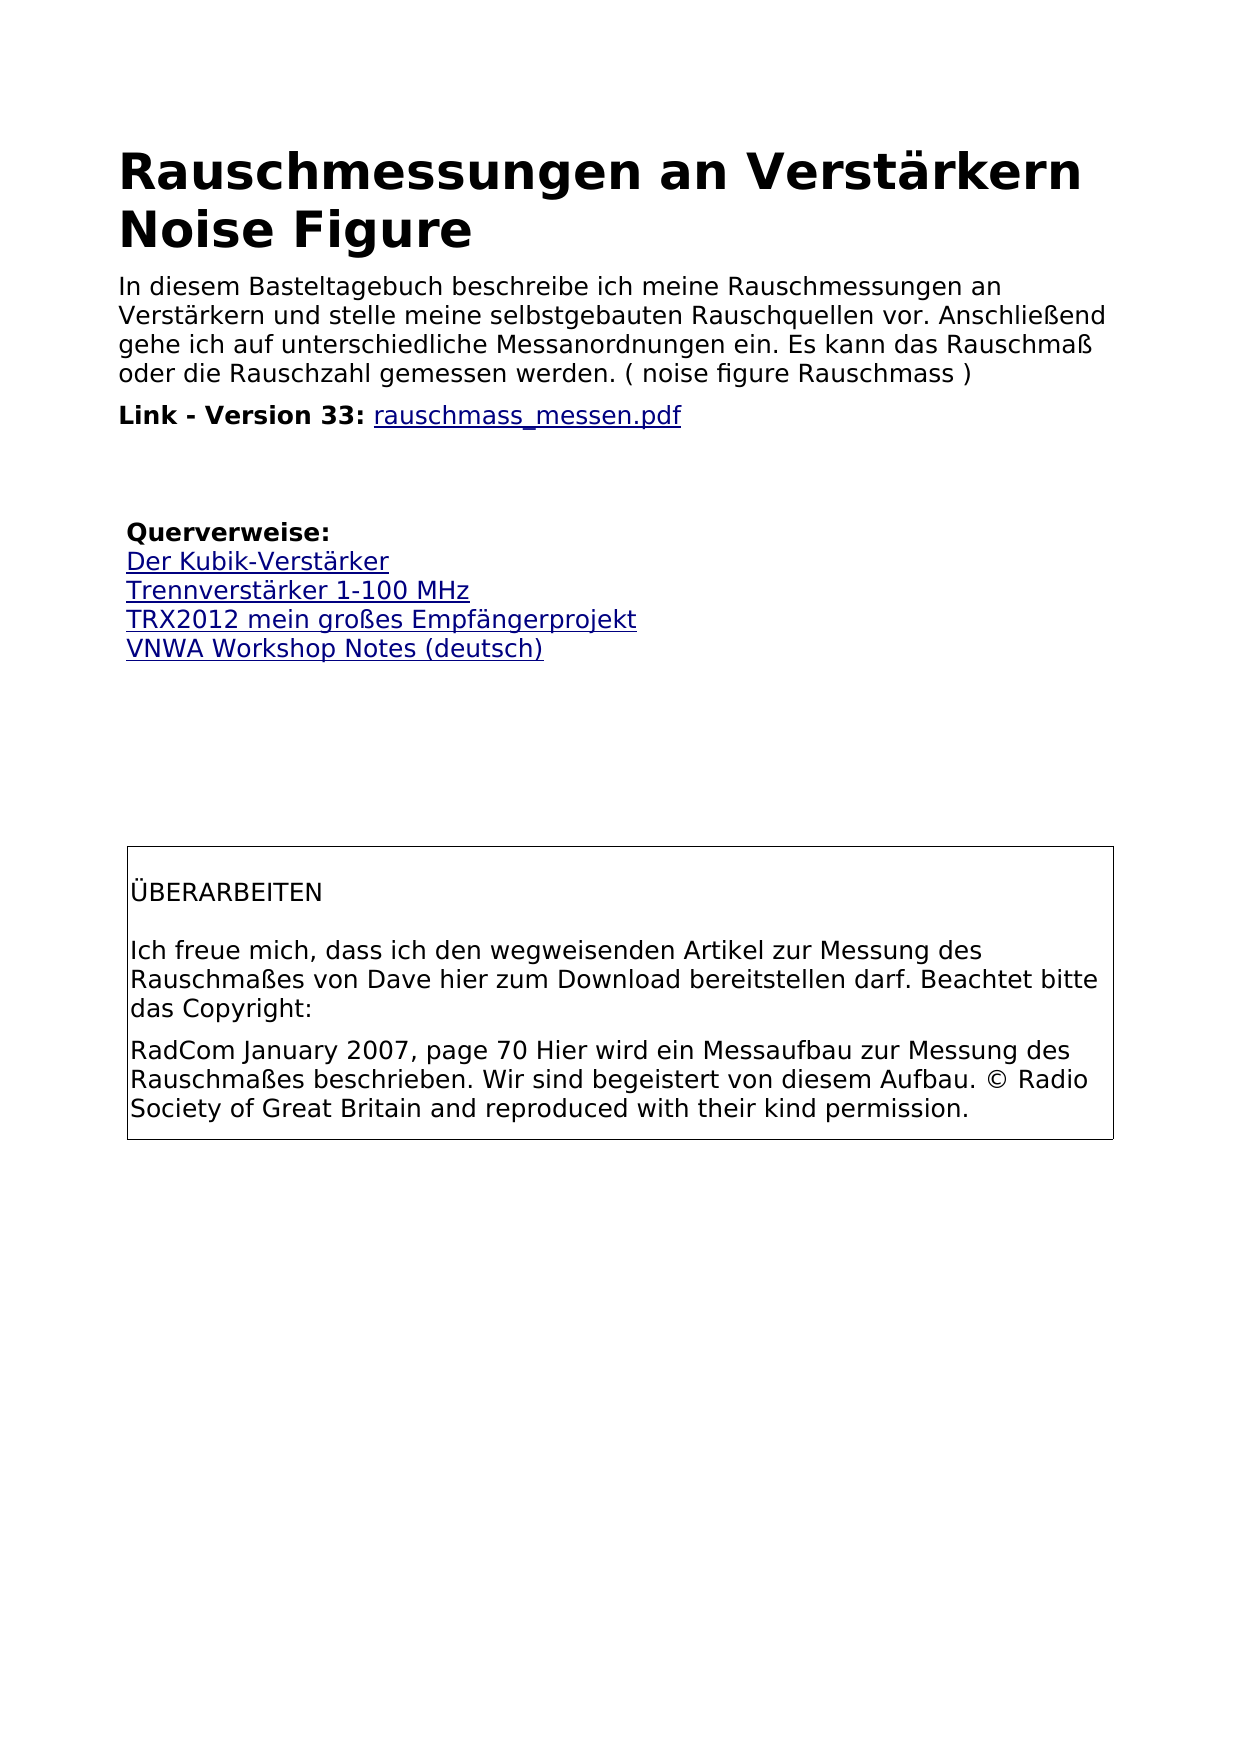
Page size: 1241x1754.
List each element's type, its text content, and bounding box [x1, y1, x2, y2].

text Link - Version 33: rauschmass_messen.pdf Querverweise: Der Kubik-Verstärker Trennverstärker 1-100 MHz TRX2012 mein großes Empfängerprojekt VNWA Workshop Notes (deutsch) [118, 401, 1122, 809]
subtitle Rauschmessungen an Verstärkern Noise Figure [118, 143, 1122, 259]
text In diesem Basteltagebuch beschreibe ich meine Rauschmessungen an Verstärkern und stelle meine selbstgebauten Rauschquellen vor. Anschließend gehe ich auf unterschiedliche Messanordnungen ein. Es kann das Rauschmaß oder die Rauschzahl gemessen werden. ( noise figure Rauschmass ) [118, 272, 1122, 389]
table_header ÜBERARBEITEN Ich freue mich, dass ich den wegweisenden Artikel zur Messung des Rauschmaßes von Dave hier zum Download bereitstellen darf. Beachtet bitte das Copyright: RadCom January 2007, page 70 Hier wird ein Messaufbau zur Messung des Rauschmaßes beschrieben. Wir sind begeistert von diesem Aufbau. © Radio Society of Great Britain and reproduced with their kind permission. [128, 847, 1113, 1139]
